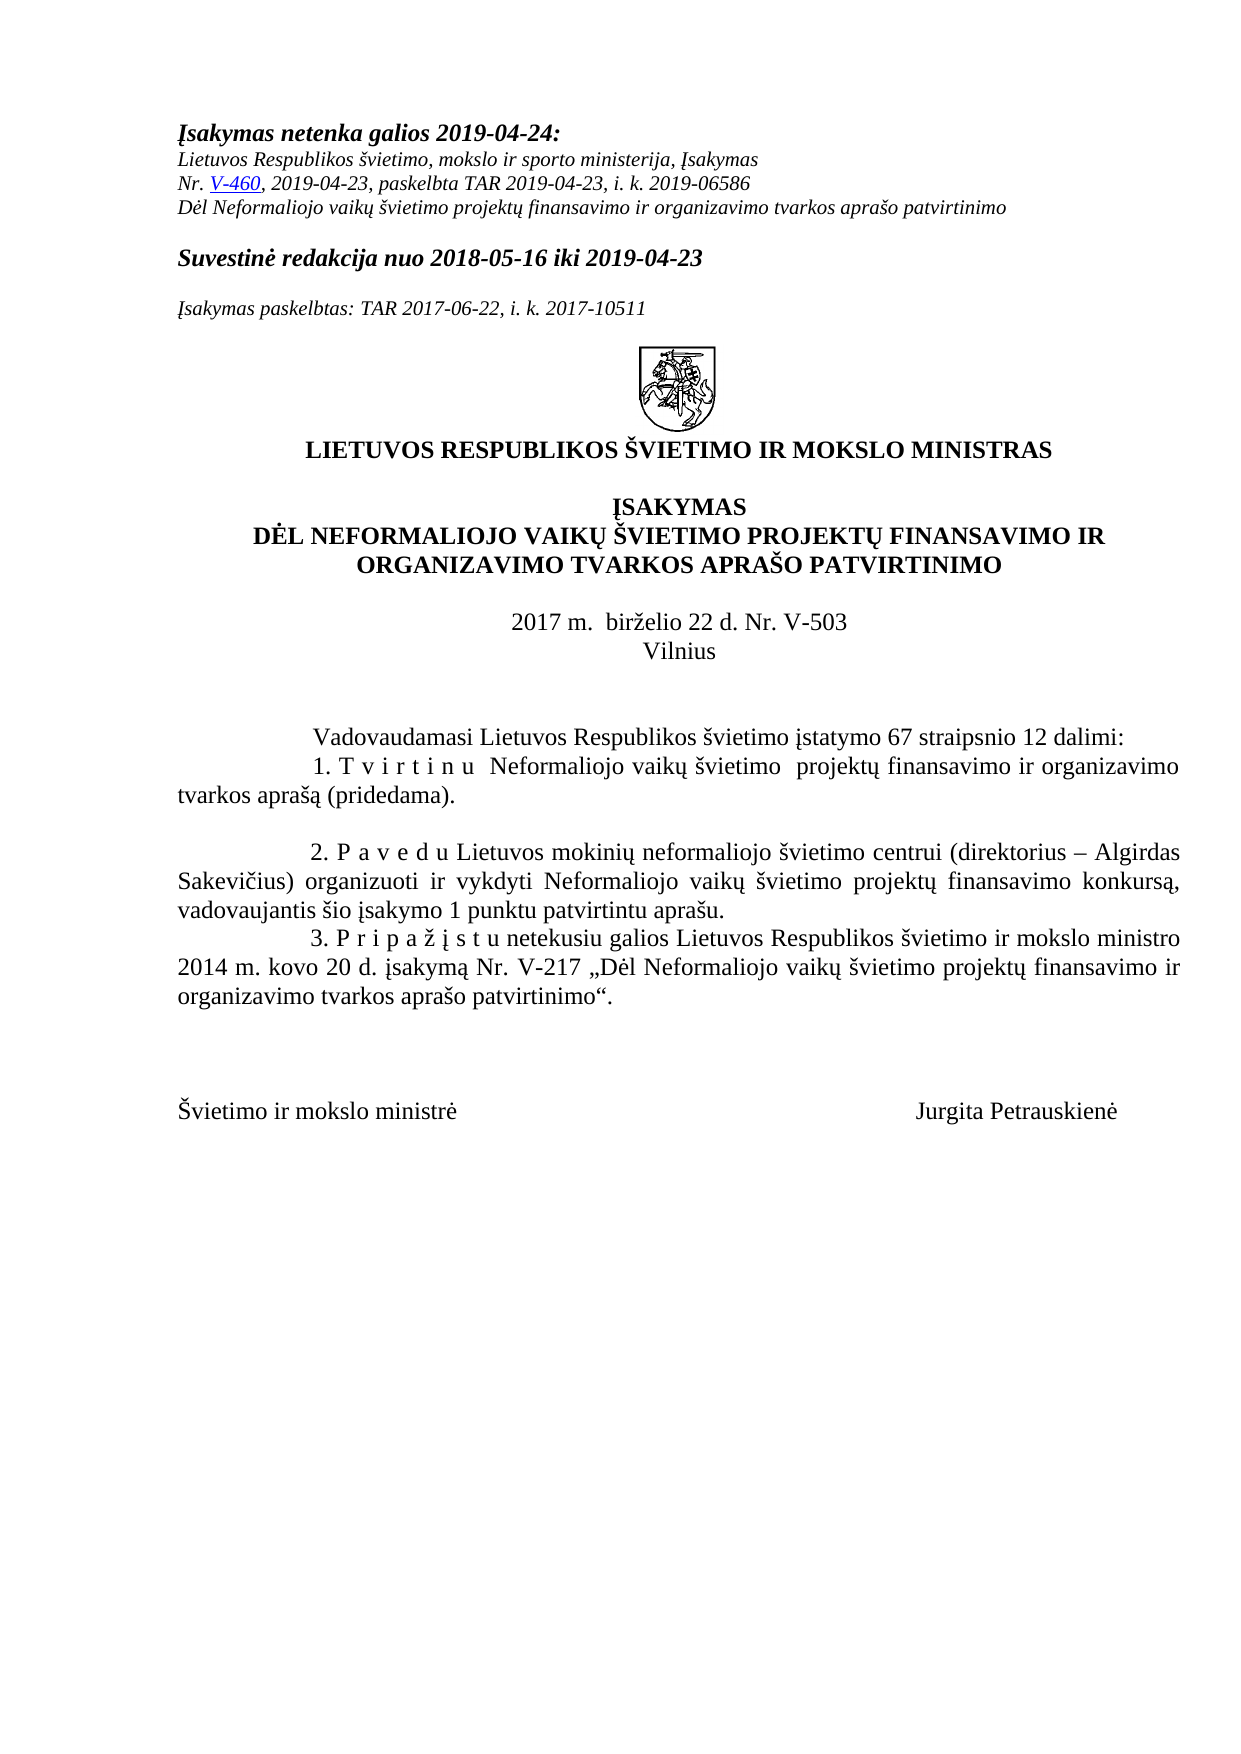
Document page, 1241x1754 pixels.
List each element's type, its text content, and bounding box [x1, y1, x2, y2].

text LIETUVOS RESPUBLIKOS ŠVIETIMO IR MOKSLO MINISTRAS [177, 435, 1181, 463]
text Suvestinė redakcija nuo 2018-05-16 iki 2019-04-23 [177, 243, 1181, 272]
text Įsakymas paskelbtas: TAR 2017-06-22, i. k. 2017-10511 [177, 296, 1181, 320]
text DĖL NEFORMALIOJO VAIKŲ ŠVIETIMO PROJEKTŲ FINANSAVIMO IR ORGANIZAVIMO TVARKOS APRAŠO PATVIRTINIMO [177, 521, 1181, 578]
text 3. P r i p a ž į s t u netekusiu galios Lietuvos Respublikos švietimo ir mokslo ministro 2014 m. kovo 20 d. įsakymą Nr. V-217 „Dėl Neformaliojo vaikų švietimo projektų finansavimo ir organizavimo tvarkos aprašo patvirtinimo“. [177, 923, 1181, 1010]
text Įsakymas netenka galios 2019-04-24: [177, 118, 1181, 147]
text 2017 m. birželio 22 d. Nr. V-503 [177, 607, 1181, 636]
text 1. T v i r t i n u Neformaliojo vaikų švietimo projektų finansavimo ir organizavimo tvarkos aprašą (pridedama). [177, 751, 1181, 808]
text Nr. V-460, 2019-04-23, paskelbta TAR 2019-04-23, i. k. 2019-06586 [177, 171, 1181, 195]
text ĮSAKYMAS [177, 492, 1181, 521]
text Lietuvos Respublikos švietimo, mokslo ir sporto ministerija, Įsakymas [177, 147, 1181, 171]
text 2. P a v e d u Lietuvos mokinių neformaliojo švietimo centrui (direktorius – Algirdas Sakevičius) organizuoti ir vykdyti Neformaliojo vaikų švietimo projektų finansavimo konkursą, vadovaujantis šio įsakymo 1 punktu patvirtintu aprašu. [177, 837, 1181, 923]
text Dėl Neformaliojo vaikų švietimo projektų finansavimo ir organizavimo tvarkos aprašo patvirtinimo [177, 195, 1181, 219]
text Vilnius [177, 636, 1181, 665]
text Vadovaudamasi Lietuvos Respublikos švietimo įstatymo 67 straipsnio 12 dalimi: [177, 722, 1181, 751]
text Švietimo ir mokslo ministrė Jurgita Petrauskienė [177, 1096, 1181, 1125]
